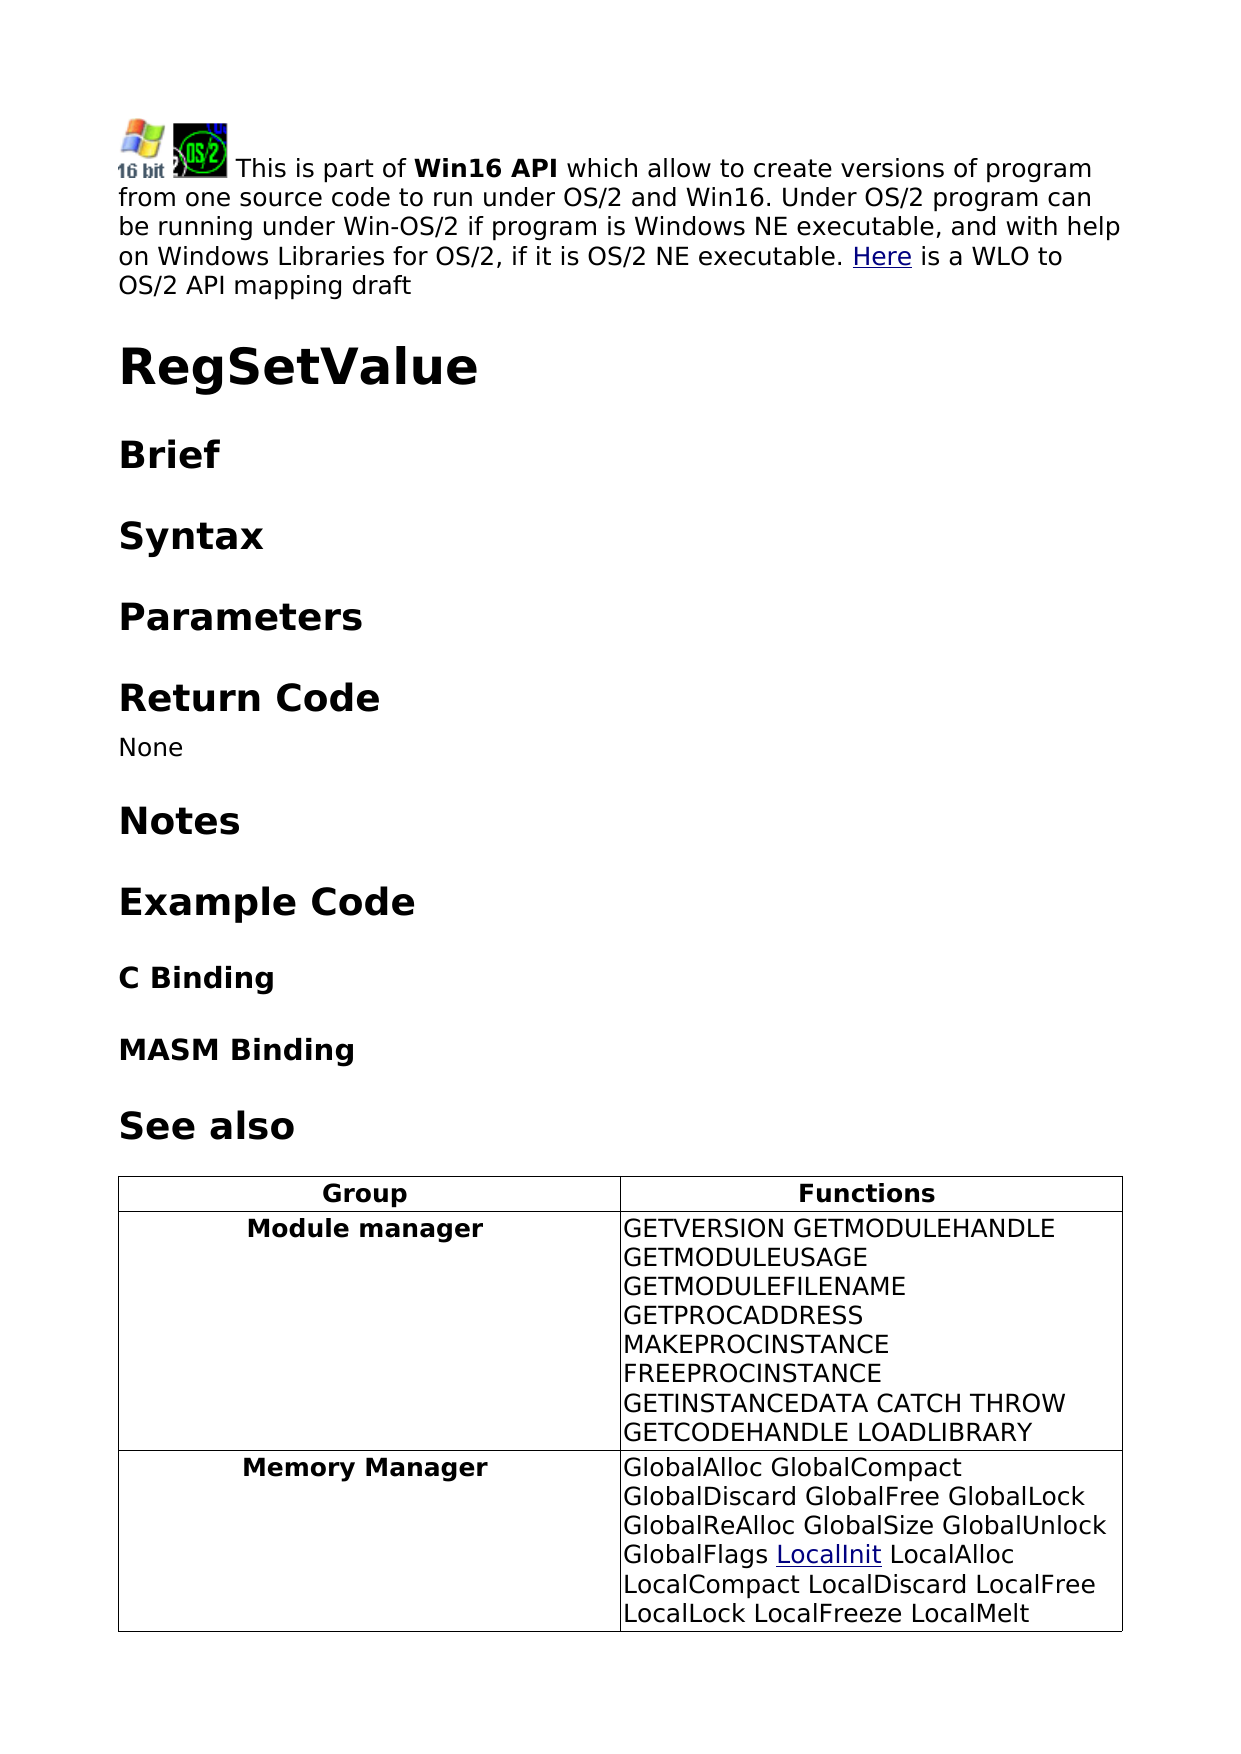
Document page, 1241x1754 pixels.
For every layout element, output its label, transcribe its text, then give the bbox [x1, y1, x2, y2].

subtitle RegSetValue [118, 338, 1122, 396]
subtitle C Binding [118, 962, 1122, 996]
subtitle Brief [118, 433, 1122, 477]
subtitle Example Code [118, 881, 1122, 924]
table_header Functions [621, 1177, 1122, 1211]
table_cell GETVERSION GETMODULEHANDLE GETMODULEUSAGE GETMODULEFILENAME GETPROCADDRESS MAKEPROCINSTANCE FREEPROCINSTANCE GETINSTANCEDATA CATCH THROW GETCODEHANDLE LOADLIBRARY [621, 1212, 1122, 1450]
picture [172, 122, 228, 178]
table_cell Memory Manager [119, 1451, 620, 1631]
subtitle MASM Binding [118, 1033, 1122, 1067]
picture [118, 118, 166, 178]
text None [118, 733, 1122, 762]
subtitle Notes [118, 799, 1122, 843]
table_header Group [119, 1177, 620, 1211]
subtitle Return Code [118, 677, 1122, 720]
subtitle Syntax [118, 514, 1122, 558]
table_cell Module manager [119, 1212, 620, 1450]
table_cell GlobalAlloc GlobalCompact GlobalDiscard GlobalFree GlobalLock GlobalReAlloc GlobalSize GlobalUnlock GlobalFlags LocalInit LocalAlloc LocalCompact LocalDiscard LocalFree LocalLock LocalFreeze LocalMelt [621, 1451, 1122, 1631]
subtitle See also [118, 1105, 1122, 1148]
subtitle Parameters [118, 596, 1122, 639]
text This is part of Win16 API which allow to create versions of program from one source code to run under OS/2 and Win16. Under OS/2 program can be running under Win-OS/2 if program is Windows NE executable, and with help on Windows Libraries for OS/2, if it is OS/2 NE executable. Here is a WLO to OS/2 API mapping draft [118, 118, 1122, 300]
